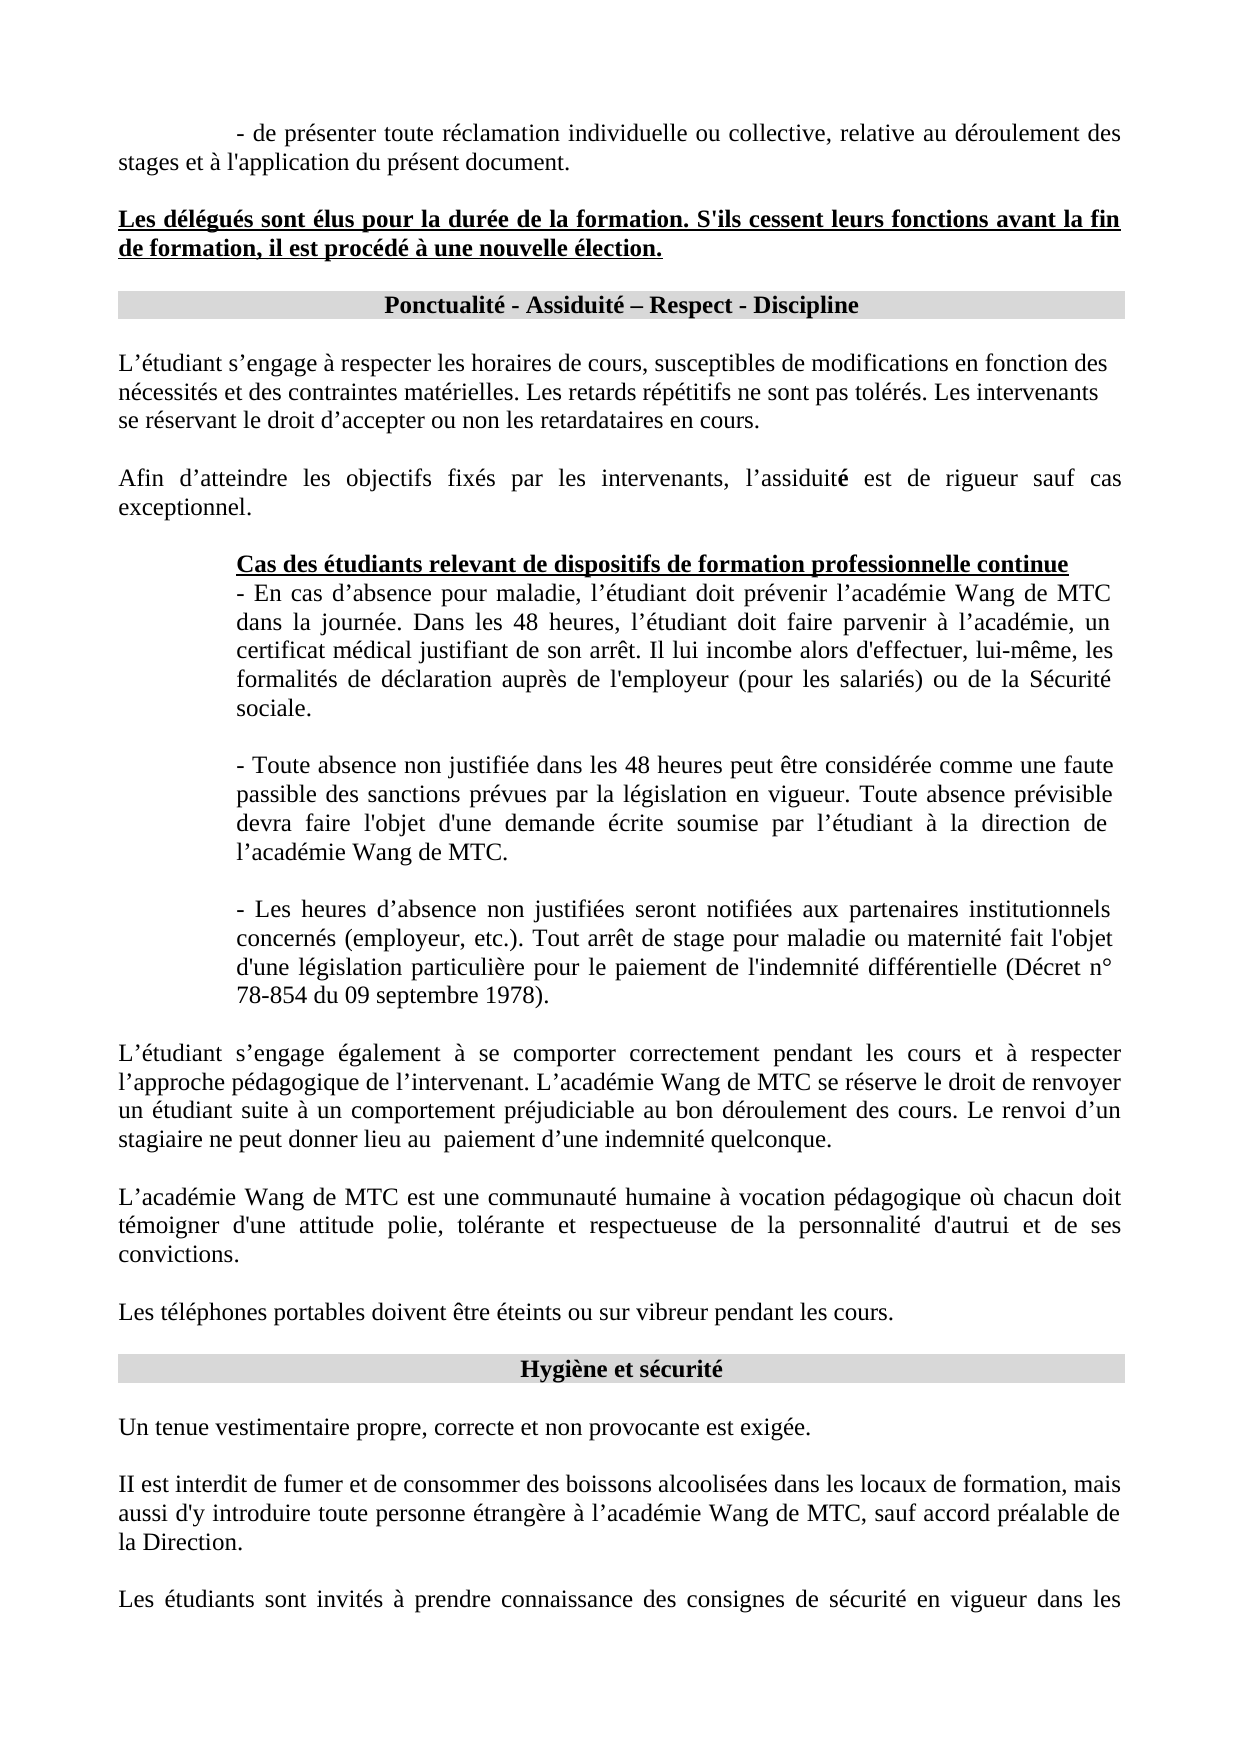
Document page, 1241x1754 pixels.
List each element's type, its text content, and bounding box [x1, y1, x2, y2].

text Afin d’atteindre les objectifs fixés par les intervenants, l’assiduité est de rigueur sauf cas exceptionnel. [118, 463, 1122, 521]
text - Toute absence non justifiée dans les 48 heures peut être considérée comme une faute passible des sanctions prévues par la législation en vigueur. Toute absence prévisible devra faire l'objet d'une demande écrite soumise par l’étudiant à la direction de l’académie Wang de MTC. [118, 751, 1122, 866]
text - En cas d’absence pour maladie, l’étudiant doit prévenir l’académie Wang de MTC dans la journée. Dans les 48 heures, l’étudiant doit faire parvenir à l’académie, un certificat médical justifiant de son arrêt. Il lui incombe alors d'effectuer, lui-même, les formalités de déclaration auprès de l'employeur (pour les salariés) ou de la Sécurité sociale. [118, 578, 1122, 722]
text Les délégués sont élus pour la durée de la formation. S'ils cessent leurs fonctions avant la fin de formation, il est procédé à une nouvelle élection. [118, 204, 1122, 262]
text Les étudiants sont invités à prendre connaissance des consignes de sécurité en vigueur dans les [118, 1584, 1122, 1613]
text Ponctualité - Assiduité – Respect - Discipline [118, 291, 1125, 319]
text Les téléphones portables doivent être éteints ou sur vibreur pendant les cours. [118, 1297, 1122, 1326]
text L’étudiant s’engage également à se comporter correctement pendant les cours et à respecter l’approche pédagogique de l’intervenant. L’académie Wang de MTC se réserve le droit de renvoyer un étudiant suite à un comportement préjudiciable au bon déroulement des cours. Le renvoi d’un stagiaire ne peut donner lieu au paiement d’une indemnité quelconque. [118, 1038, 1122, 1153]
text L’académie Wang de MTC est une communauté humaine à vocation pédagogique où chacun doit témoigner d'une attitude polie, tolérante et respectueuse de la personnalité d'autrui et de ses convictions. [118, 1182, 1122, 1268]
text - de présenter toute réclamation individuelle ou collective, relative au déroulement des stages et à l'application du présent document. [118, 118, 1122, 176]
text Un tenue vestimentaire propre, correcte et non provocante est exigée. [118, 1412, 1122, 1441]
text Cas des étudiants relevant de dispositifs de formation professionnelle continue [118, 549, 1122, 578]
text - Les heures d’absence non justifiées seront notifiées aux partenaires institutionnels concernés (employeur, etc.). Tout arrêt de stage pour maladie ou maternité fait l'objet d'une législation particulière pour le paiement de l'indemnité différentielle (Décret n° 78-854 du 09 septembre 1978). [118, 894, 1122, 1009]
text II est interdit de fumer et de consommer des boissons alcoolisées dans les locaux de formation, mais aussi d'y introduire toute personne étrangère à l’académie Wang de MTC, sauf accord préalable de la Direction. [118, 1469, 1122, 1556]
text L’étudiant s’engage à respecter les horaires de cours, susceptibles de modifications en fonction des nécessités et des contraintes matérielles. Les retards répétitifs ne sont pas tolérés. Les intervenants se réservant le droit d’accepter ou non les retardataires en cours. [118, 348, 1122, 434]
text Hygiène et sécurité [118, 1354, 1125, 1383]
